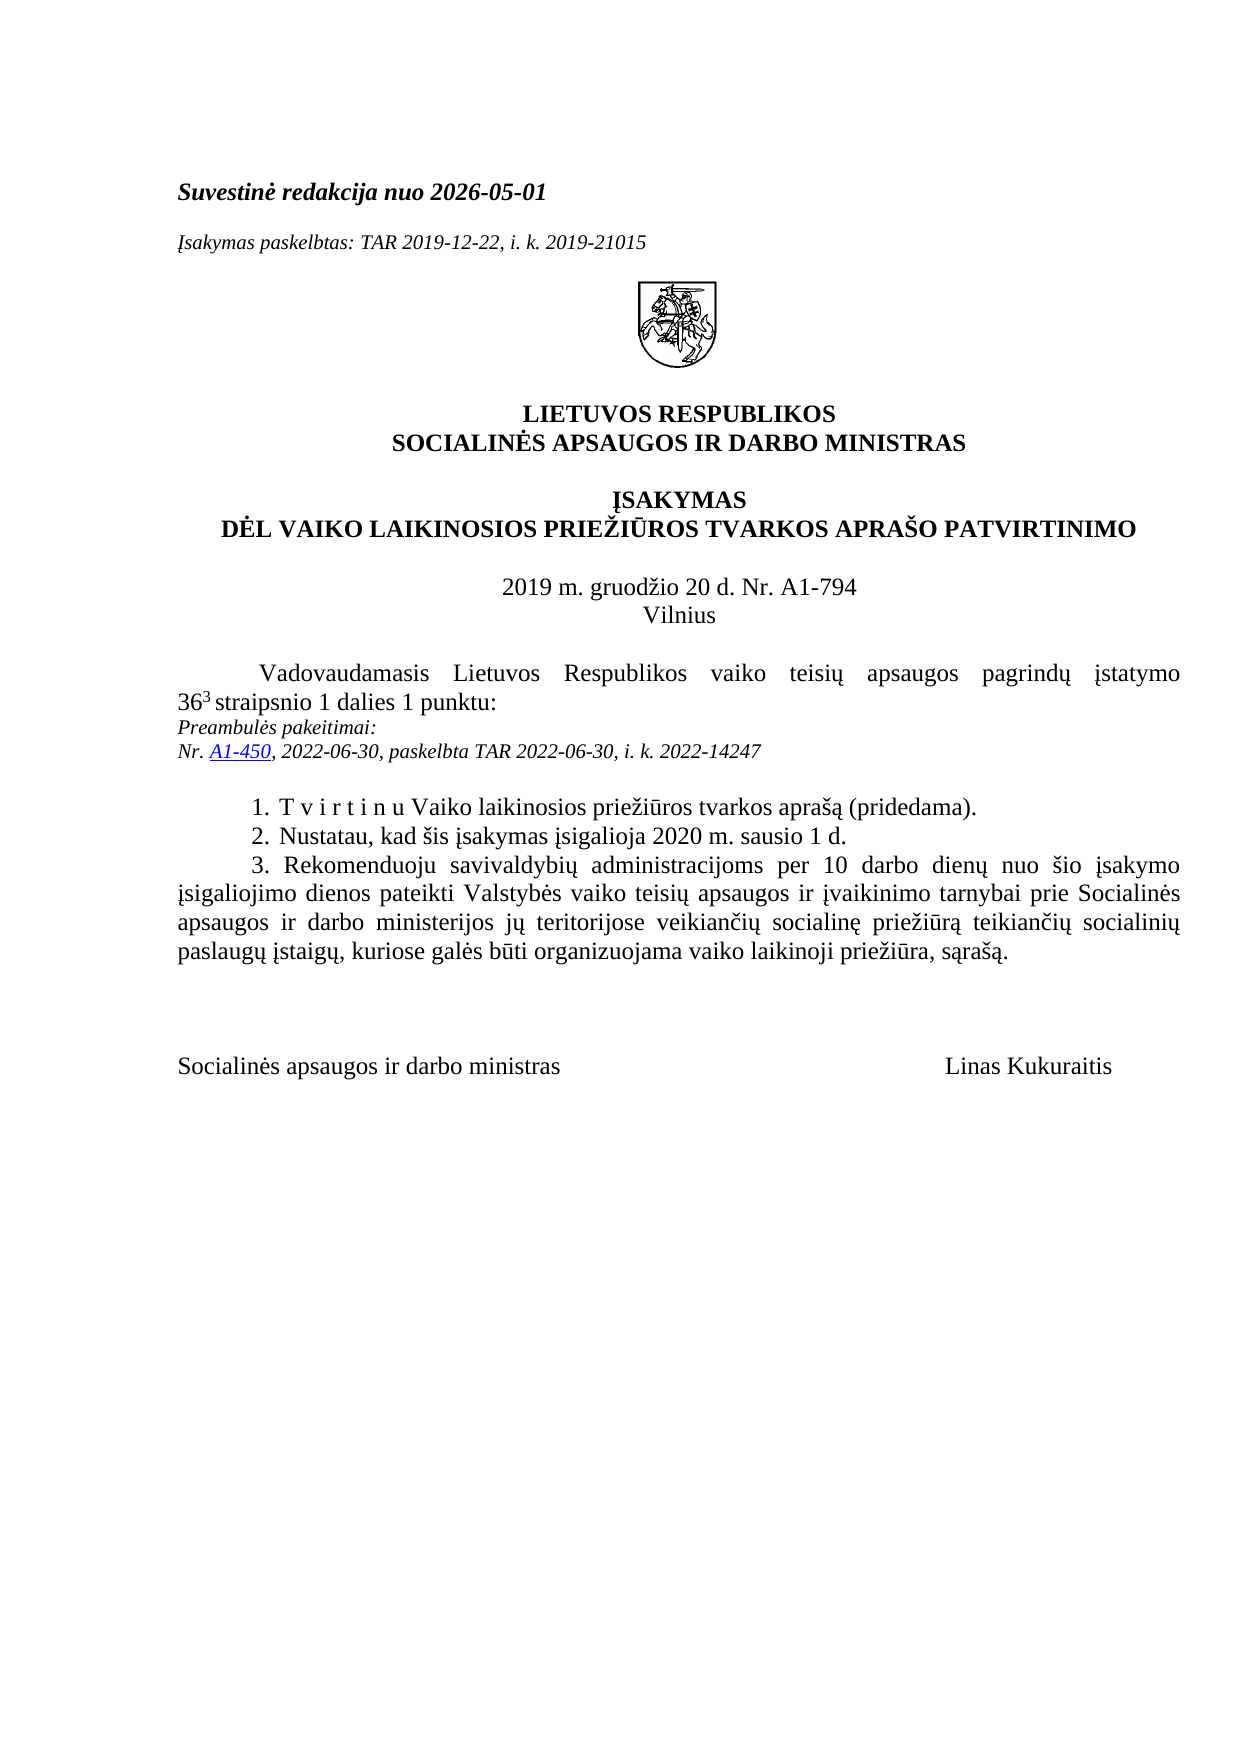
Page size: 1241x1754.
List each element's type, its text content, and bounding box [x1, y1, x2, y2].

text 2. Nustatau, kad šis įsakymas įsigalioja 2020 m. sausio 1 d. [251, 821, 1181, 850]
text Nr. A1-450, 2022-06-30, paskelbta TAR 2022-06-30, i. k. 2022-14247 [177, 739, 1181, 763]
text 3. Rekomenduoju savivaldybių administracijoms per 10 darbo dienų nuo šio įsakymo įsigaliojimo dienos pateikti Valstybės vaiko teisių apsaugos ir įvaikinimo tarnybai prie Socialinės apsaugos ir darbo ministerijos jų teritorijose veikiančių socialinę priežiūrą teikiančių socialinių paslaugų įstaigų, kuriose galės būti organizuojama vaiko laikinoji priežiūra, sąrašą. [177, 850, 1181, 965]
text Preambulės pakeitimai: [177, 715, 1181, 739]
text SOCIALINĖS APSAUGOS IR DARBO MINISTRAS [177, 428, 1181, 457]
text ĮSAKYMAS [177, 485, 1181, 514]
text 2019 m. gruodžio 20 d. Nr. A1-794 [177, 572, 1181, 600]
text Suvestinė redakcija nuo 2026-05-01 [177, 177, 1181, 206]
text 1. T v i r t i n u Vaiko laikinosios priežiūros tvarkos aprašą (pridedama). [251, 792, 1181, 821]
text Vilnius [177, 600, 1181, 629]
text DĖL VAIKO LAIKINOSIOS PRIEŽIŪROS TVARKOS APRAŠO PATVIRTINIMO [177, 514, 1181, 543]
text LIETUVOS RESPUBLIKOS [177, 399, 1181, 428]
text Įsakymas paskelbtas: TAR 2019-12-22, i. k. 2019-21015 [177, 230, 1181, 254]
text Socialinės apsaugos ir darbo ministras Linas Kukuraitis [177, 1051, 1181, 1080]
text Vadovaudamasis Lietuvos Respublikos vaiko teisių apsaugos pagrindų įstatymo 363 straipsnio 1 dalies 1 punktu: [177, 658, 1181, 715]
